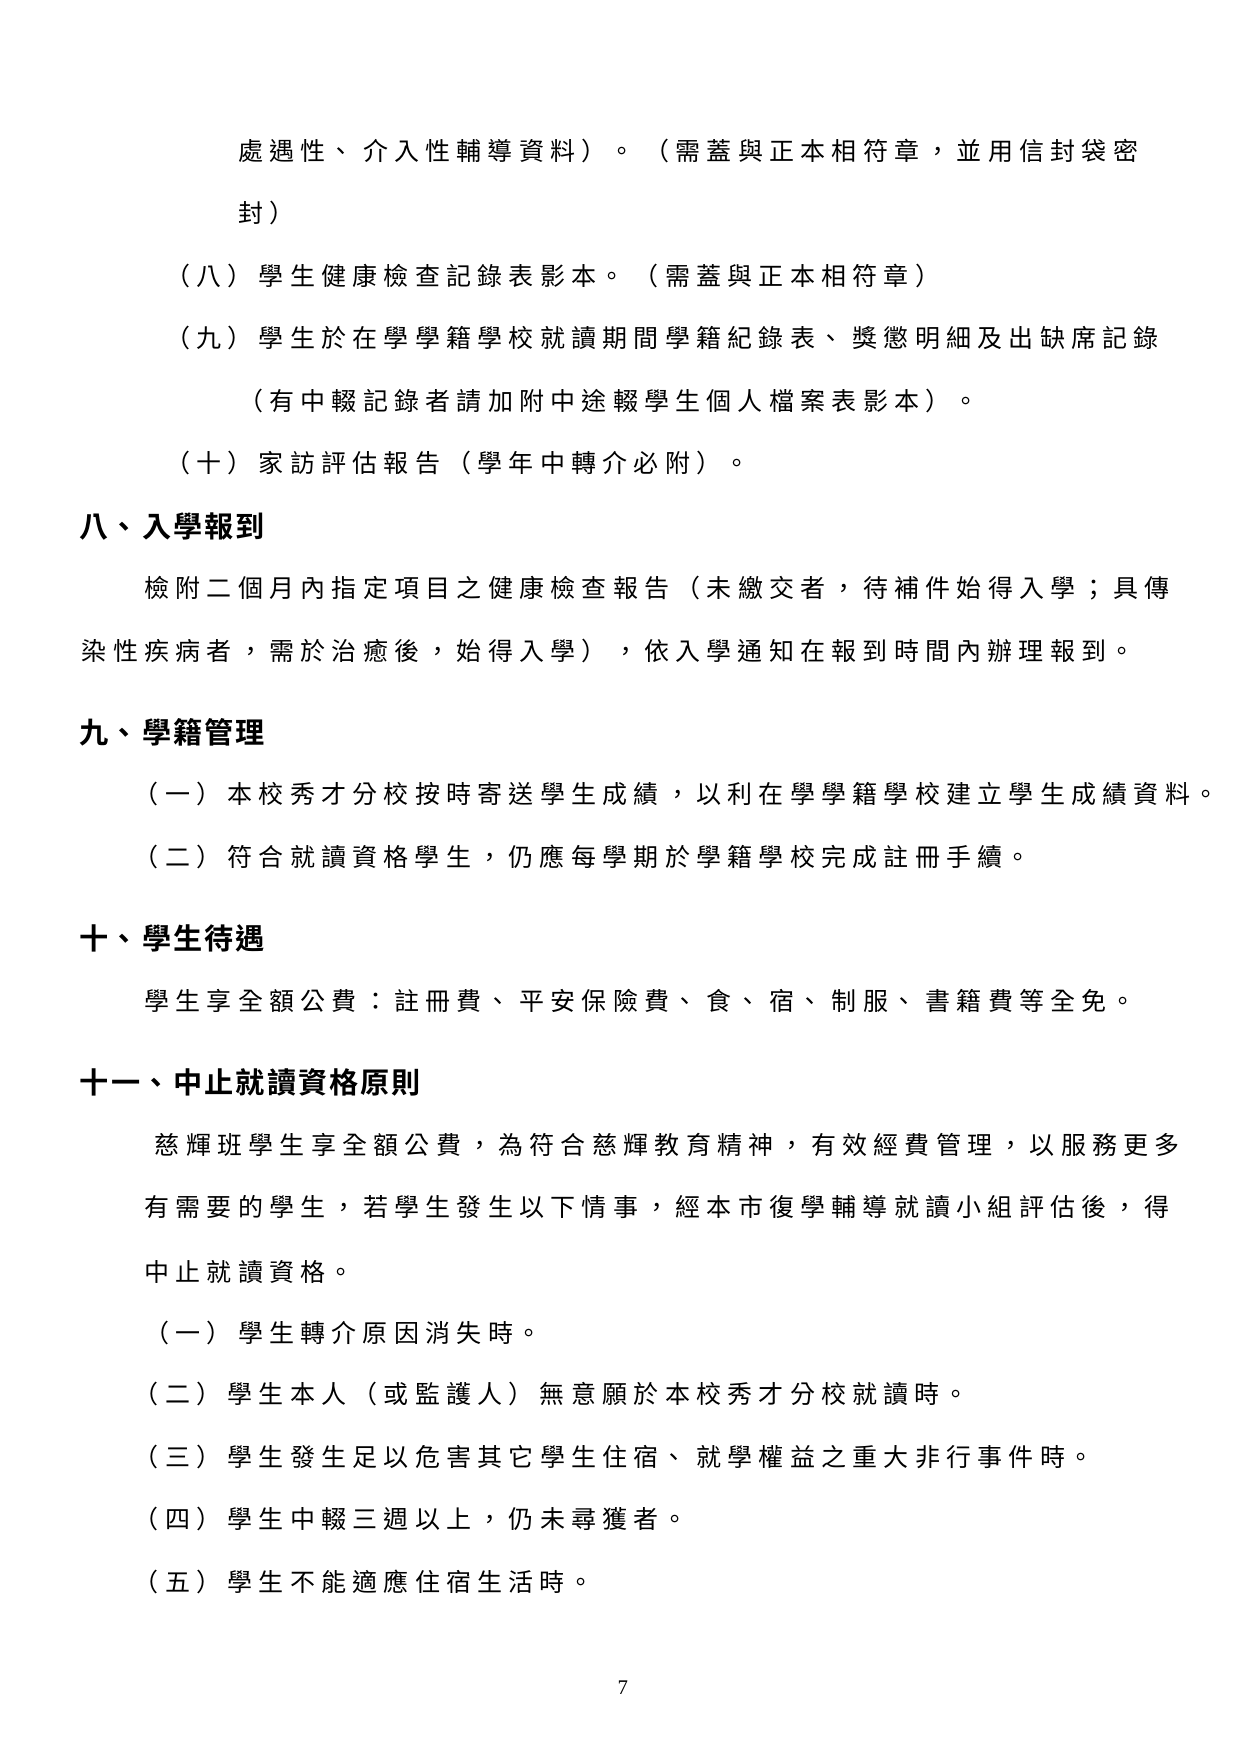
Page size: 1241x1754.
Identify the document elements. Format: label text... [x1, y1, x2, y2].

text （二）學生本人（或監護人）無意願於本校秀才分校就讀時。 [128, 1351, 1199, 1414]
text 九、學籍管理 [78, 689, 1199, 751]
text 學生享全額公費：註冊費、平安保險費、食、宿、制服、書籍費等全免。 [78, 958, 1199, 1020]
text （十）家訪評估報告（學年中轉介必附）。 [153, 420, 1199, 483]
text （五）學生不能適應住宿生活時。 [128, 1539, 1199, 1601]
text （四）學生中輟三週以上，仍未尋獲者。 [128, 1476, 1199, 1539]
text 八、入學報到 [78, 483, 1199, 545]
text 檢附二個月內指定項目之健康檢查報告（未繳交者，待補件始得入學；具傳染性疾病者，需於治癒後，始得入學），依入學通知在報到時間內辦理報到。 [78, 545, 1199, 670]
text 處遇性、介入性輔導資料）。（需蓋與正本相符章，並用信封袋密封） [153, 108, 1199, 233]
text 慈輝班學生享全額公費，為符合慈輝教育精神，有效經費管理，以服務更多有需要的學生，若學生發生以下情事，經本市復學輔導就讀小組評估後，得中止就讀資格。 [78, 1101, 1199, 1289]
text 十、學生待遇 [78, 895, 1199, 958]
text （二）符合就讀資格學生，仍應每學期於學籍學校完成註冊手續。 [128, 814, 1199, 876]
text （九）學生於在學學籍學校就讀期間學籍紀錄表、獎懲明細及出缺席記錄（有中輟記錄者請加附中途輟學生個人檔案表影本）。 [153, 295, 1199, 420]
text （三）學生發生足以危害其它學生住宿、就學權益之重大非行事件時。 [78, 1414, 1199, 1476]
text （一）學生轉介原因消失時。 [78, 1289, 1199, 1351]
text （一）本校秀才分校按時寄送學生成績，以利在學學籍學校建立學生成績資料。 [128, 751, 1199, 814]
text 十一、中止就讀資格原則 [78, 1039, 1199, 1101]
text （八）學生健康檢查記錄表影本。（需蓋與正本相符章） [153, 233, 1199, 295]
